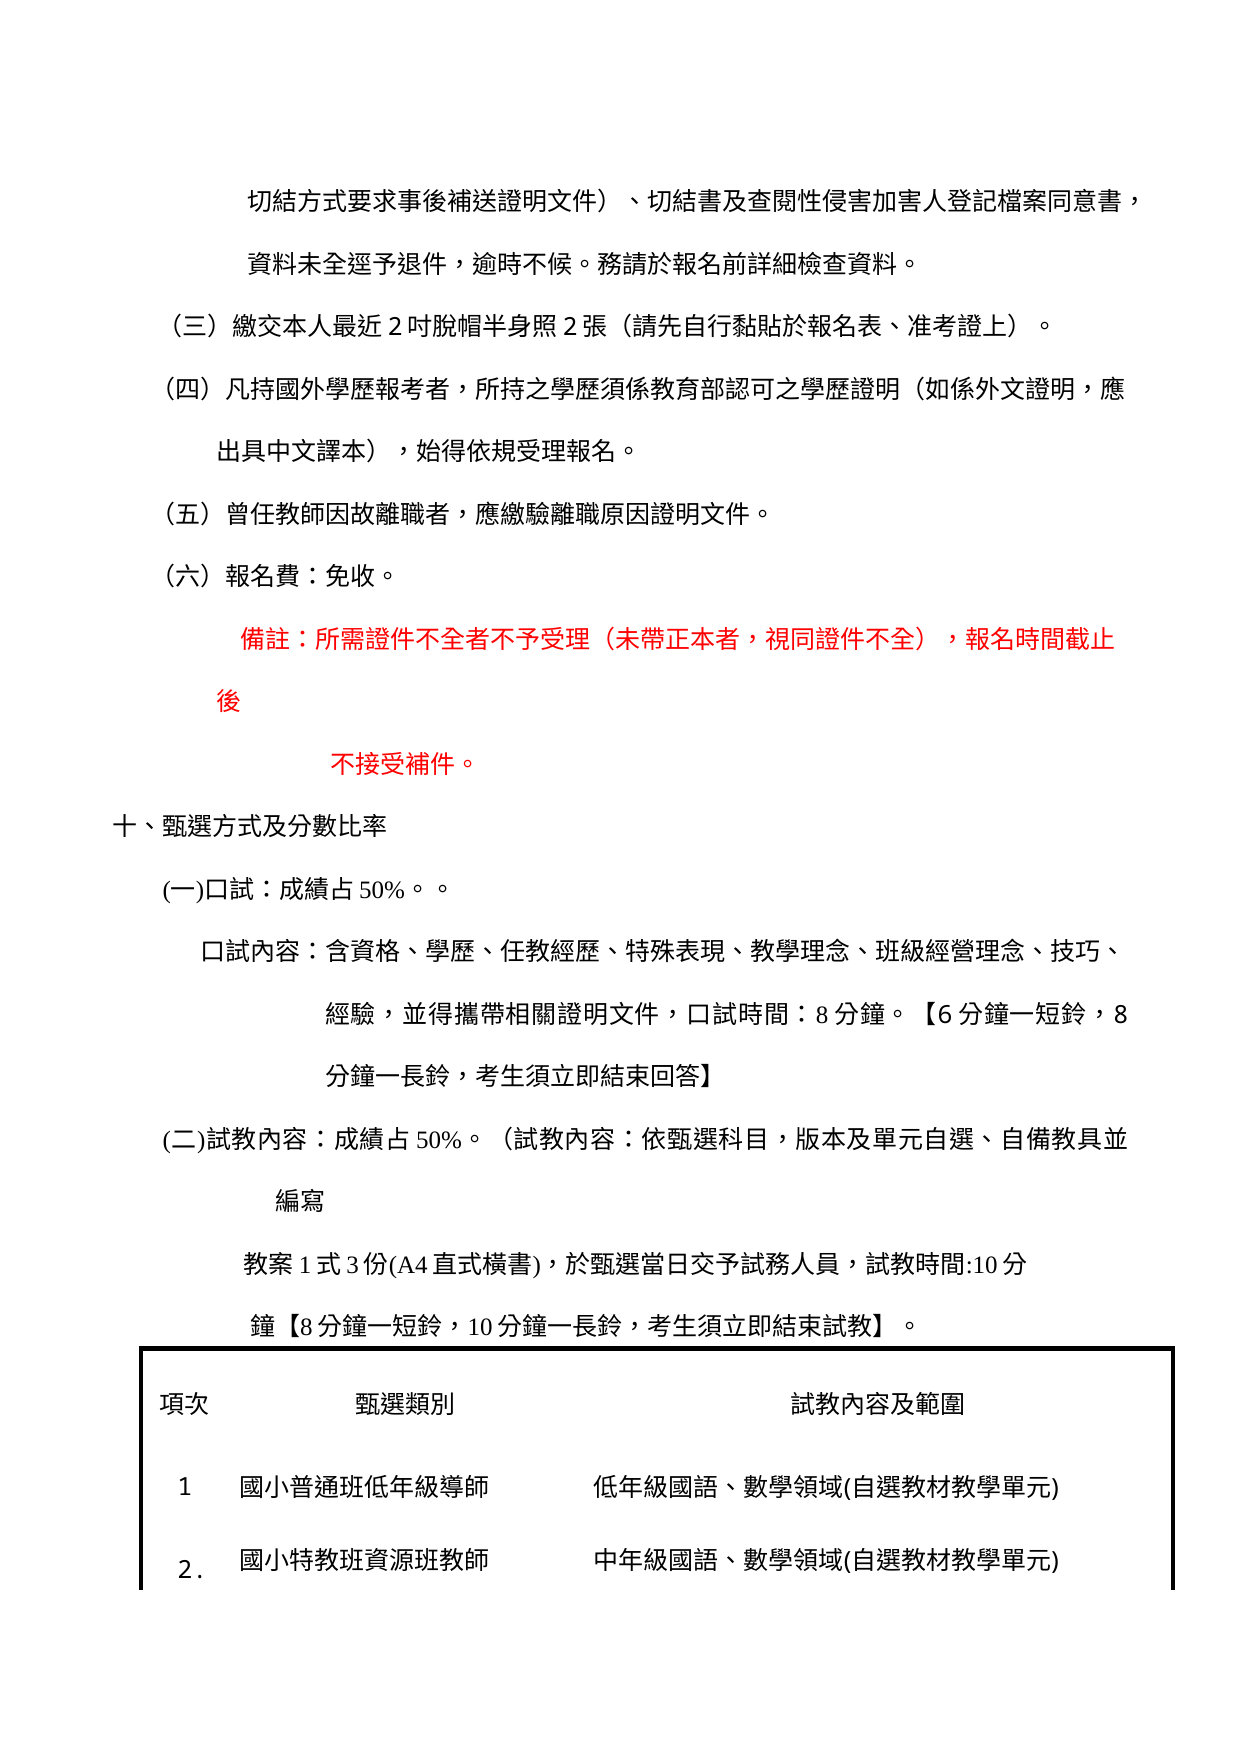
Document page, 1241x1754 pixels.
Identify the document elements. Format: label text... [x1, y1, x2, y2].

text 口試內容：含資格、學歷、任教經歷、特殊表現、教學理念、班級經營理念、技巧、經驗，並得攜帶相關證明文件，口試時間：8分鐘。【6分鐘一短鈴，8分鐘一長鈴，考生須立即結束回答】 [200, 908, 1128, 1096]
table_cell 2. [143, 1517, 228, 1590]
table_cell 國小特教班資源班教師 [228, 1517, 582, 1590]
table_cell 中年級國語、數學領域(自選教材教學單元) [582, 1517, 1171, 1590]
text 切結方式要求事後補送證明文件）、切結書及查閱性侵害加害人登記檔案同意書， [112, 158, 1128, 221]
text 十、甄選方式及分數比率 [112, 783, 1128, 846]
table_header 項次 [143, 1351, 228, 1434]
text (一)口試：成績占50%。。 [162, 846, 1128, 908]
text 鐘【8分鐘一短鈴，10分鐘一長鈴，考生須立即結束試教】。 [162, 1283, 1128, 1346]
text 備註：所需證件不全者不予受理（未帶正本者，視同證件不全），報名時間截止後 [150, 596, 1128, 721]
table_cell 低年級國語、數學領域(自選教材教學單元) [582, 1434, 1171, 1517]
text (二)試教內容：成績占50%。（試教內容：依甄選科目，版本及單元自選、自備教具並編寫 [162, 1096, 1128, 1221]
text （六）報名費：免收。 [150, 533, 1128, 596]
text （四）凡持國外學歷報考者，所持之學歷須係教育部認可之學歷證明（如係外文證明，應出具中文譯本），始得依規受理報名。 [150, 346, 1128, 471]
text （三）繳交本人最近2吋脫帽半身照2張（請先自行黏貼於報名表、准考證上）。 [112, 283, 1128, 346]
table_header 甄選類別 [228, 1351, 582, 1434]
text 不接受補件。 [150, 721, 1128, 783]
text 教案1式3份(A4直式橫書)，於甄選當日交予試務人員，試教時間:10分 [162, 1221, 1128, 1283]
table_header 試教內容及範圍 [582, 1351, 1171, 1434]
text 資料未全逕予退件，逾時不候。務請於報名前詳細檢查資料。 [112, 221, 1128, 283]
table_cell 1 [143, 1434, 228, 1517]
text （五）曾任教師因故離職者，應繳驗離職原因證明文件。 [150, 471, 1128, 533]
table_cell 國小普通班低年級導師 [228, 1434, 582, 1517]
